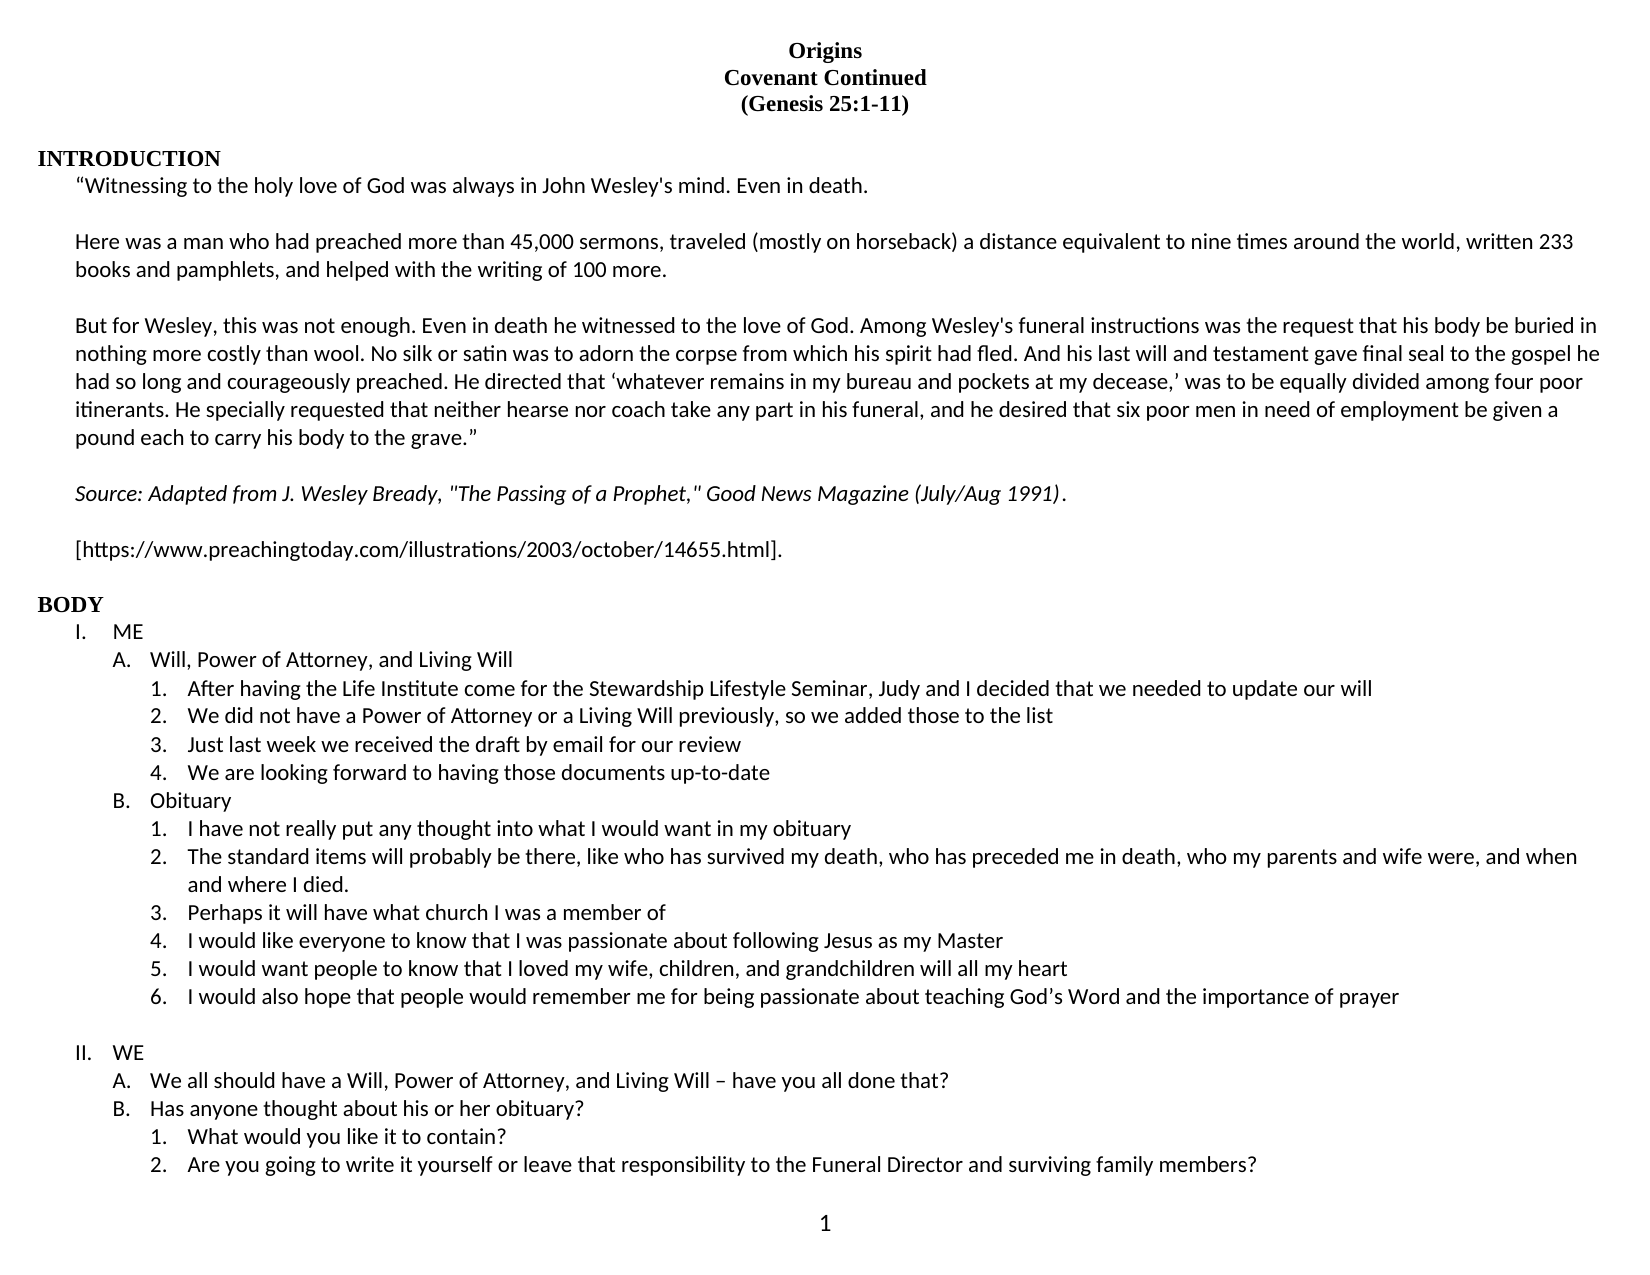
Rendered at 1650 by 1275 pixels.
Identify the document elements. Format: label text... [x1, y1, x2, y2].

list I would want people to know that I loved my wife, children, and grandchildren will all my heart [150, 954, 1612, 982]
list Just last week we received the draft by email for our review [150, 730, 1612, 758]
list We are looking forward to having those documents up-to-date [150, 758, 1612, 786]
text BODY [37, 591, 1612, 618]
list Has anyone thought about his or her obituary? [112, 1094, 1612, 1122]
text But for Wesley, this was not enough. Even in death he witnessed to the love of God. Among Wesley's funeral instructions was the request that his body be buried in nothing more costly than wool. No silk or satin was to adorn the corpse from which his spirit had fled. And his last will and testament gave final seal to the gospel he had so long and courageously preached. He directed that ‘whatever remains in my bureau and pockets at my decease,’ was to be equally divided among four poor itinerants. He specially requested that neither hearse nor coach take any part in his funeral, and he desired that six poor men in need of employment be given a pound each to carry his body to the grave.” [75, 311, 1612, 451]
list We did not have a Power of Attorney or a Living Will previously, so we added those to the list [150, 702, 1612, 730]
list I have not really put any thought into what I would want in my obituary [150, 814, 1612, 842]
list I would like everyone to know that I was passionate about following Jesus as my Master [150, 926, 1612, 954]
list Obituary [112, 786, 1612, 814]
list I would also hope that people would remember me for being passionate about teaching God’s Word and the importance of prayer [150, 982, 1612, 1010]
text INTRODUCTION [37, 144, 1612, 171]
text “Witnessing to the holy love of God was always in John Wesley's mind. Even in death. [75, 171, 1612, 199]
list What would you like it to contain? [150, 1122, 1612, 1150]
list After having the Life Institute come for the Stewardship Lifestyle Seminar, Judy and I decided that we needed to update our will [150, 674, 1612, 702]
text Origins [37, 37, 1612, 64]
text [https://www.preachingtoday.com/illustrations/2003/october/14655.html]. [75, 535, 1612, 563]
list We all should have a Will, Power of Attorney, and Living Will – have you all done that? [112, 1066, 1612, 1094]
text Here was a man who had preached more than 45,000 sermons, traveled (mostly on horseback) a distance equivalent to nine times around the world, written 233 books and pamphlets, and helped with the writing of 100 more. [75, 227, 1612, 283]
list Are you going to write it yourself or leave that responsibility to the Funeral Director and surviving family members? [150, 1150, 1612, 1178]
text (Genesis 25:1-11) [37, 90, 1612, 117]
text Covenant Continued [37, 64, 1612, 90]
list Perhaps it will have what church I was a member of [150, 898, 1612, 926]
list Will, Power of Attorney, and Living Will [112, 646, 1612, 674]
text Source: Adapted from J. Wesley Bready, "The Passing of a Prophet," Good News Magazine (July/Aug 1991). [75, 479, 1612, 507]
list WE [75, 1038, 1612, 1066]
list The standard items will probably be there, like who has survived my death, who has preceded me in death, who my parents and wife were, and when and where I died. [150, 842, 1612, 898]
list ME [75, 618, 1612, 646]
